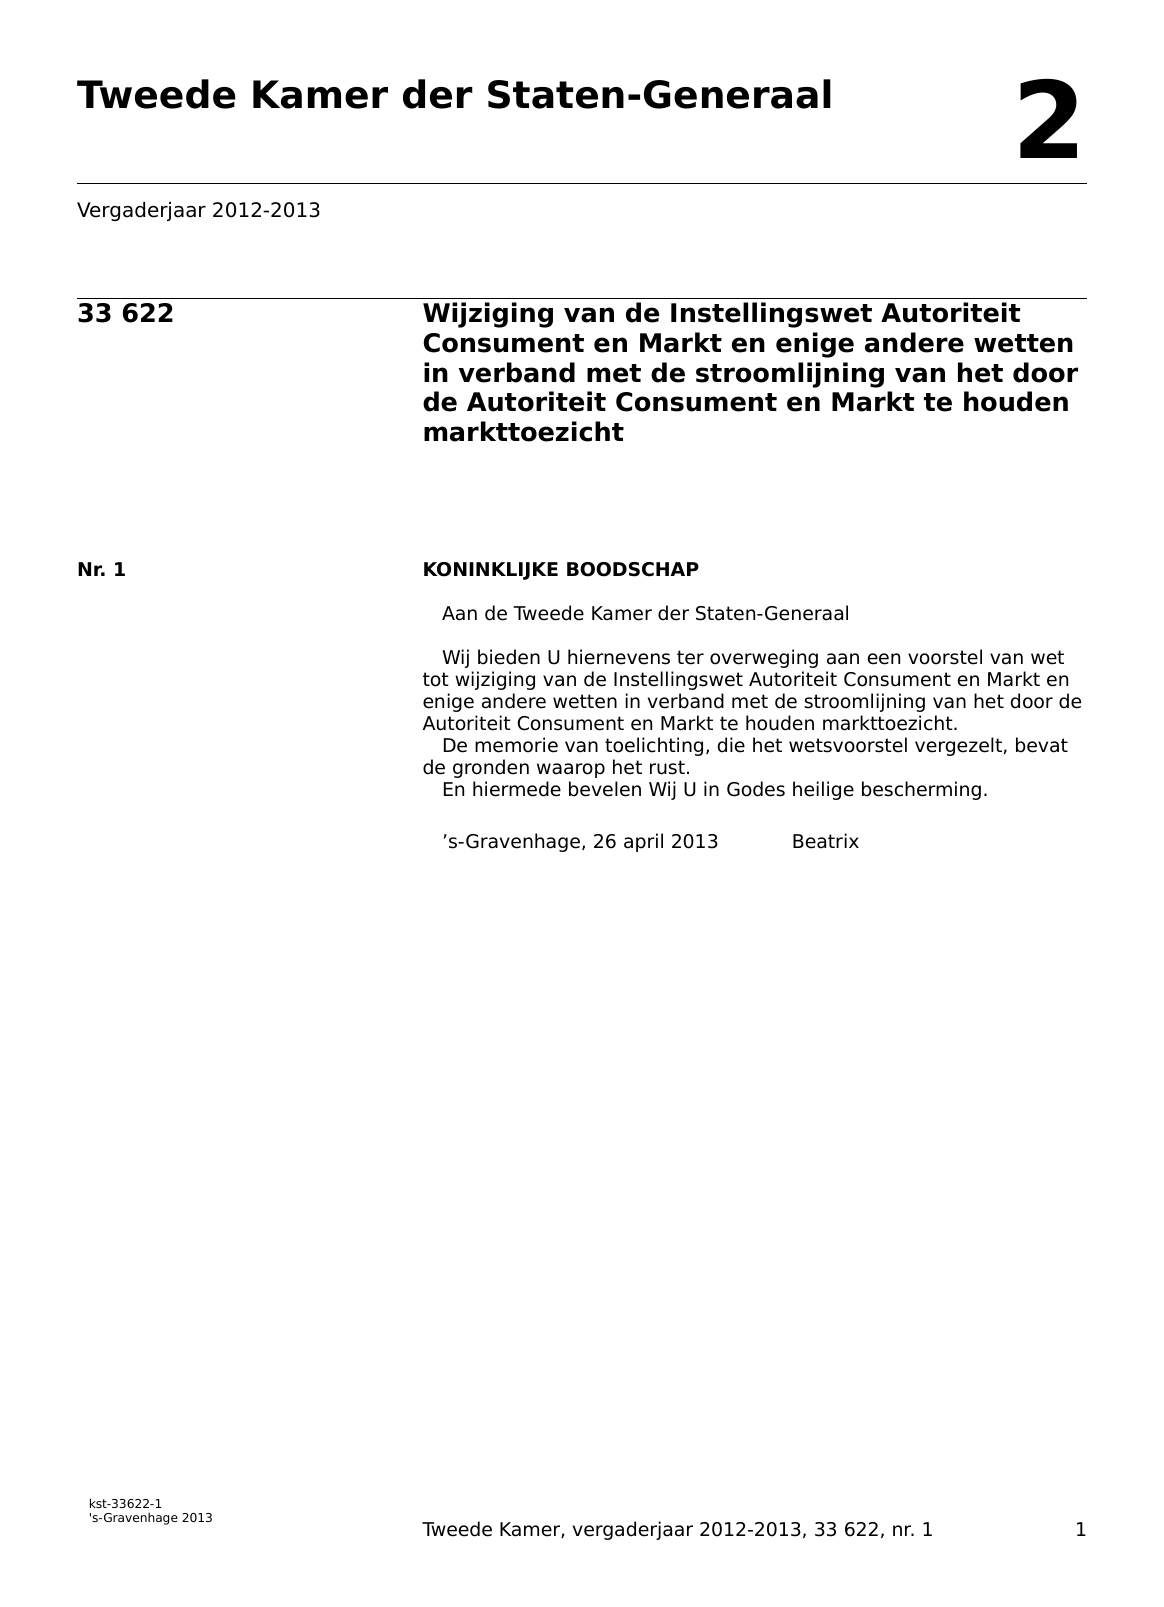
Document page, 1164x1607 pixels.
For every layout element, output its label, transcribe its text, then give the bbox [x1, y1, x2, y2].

subtitle 33 622 Wijziging van de Instellingswet Autoriteit Consument en Markt en enige andere wetten in verband met de stroomlijning van het door de Autoriteit Consument en Markt te houden markttoezicht [77, 299, 1087, 447]
text En hiermede bevelen Wij U in Godes heilige bescherming. [422, 779, 1087, 801]
text Aan de Tweede Kamer der Staten-Generaal [422, 603, 1087, 624]
text De memorie van toelichting, die het wetsvoorstel vergezelt, bevat de gronden waarop het rust. [422, 735, 1087, 779]
subtitle Nr. 1 KONINKLIJKE BOODSCHAP [77, 558, 1087, 580]
table_cell Vergaderjaar 2012-2013 [77, 184, 1087, 298]
text Wij bieden U hiernevens ter overweging aan een voorstel van wet tot wijziging van de Instellingswet Autoriteit Consument en Markt en enige andere wetten in verband met de stroomlijning van het door de Autoriteit Consument en Markt te houden markttoezicht. [422, 647, 1087, 735]
table_header Tweede Kamer der Staten-Generaal [77, 59, 886, 183]
table_header 2 [886, 59, 1087, 183]
text 's-Gravenhage 2013 [88, 1511, 323, 1525]
text kst-33622-1 [88, 1497, 323, 1511]
text ’s-Gravenhage, 26 april 2013 Beatrix [422, 831, 1087, 853]
